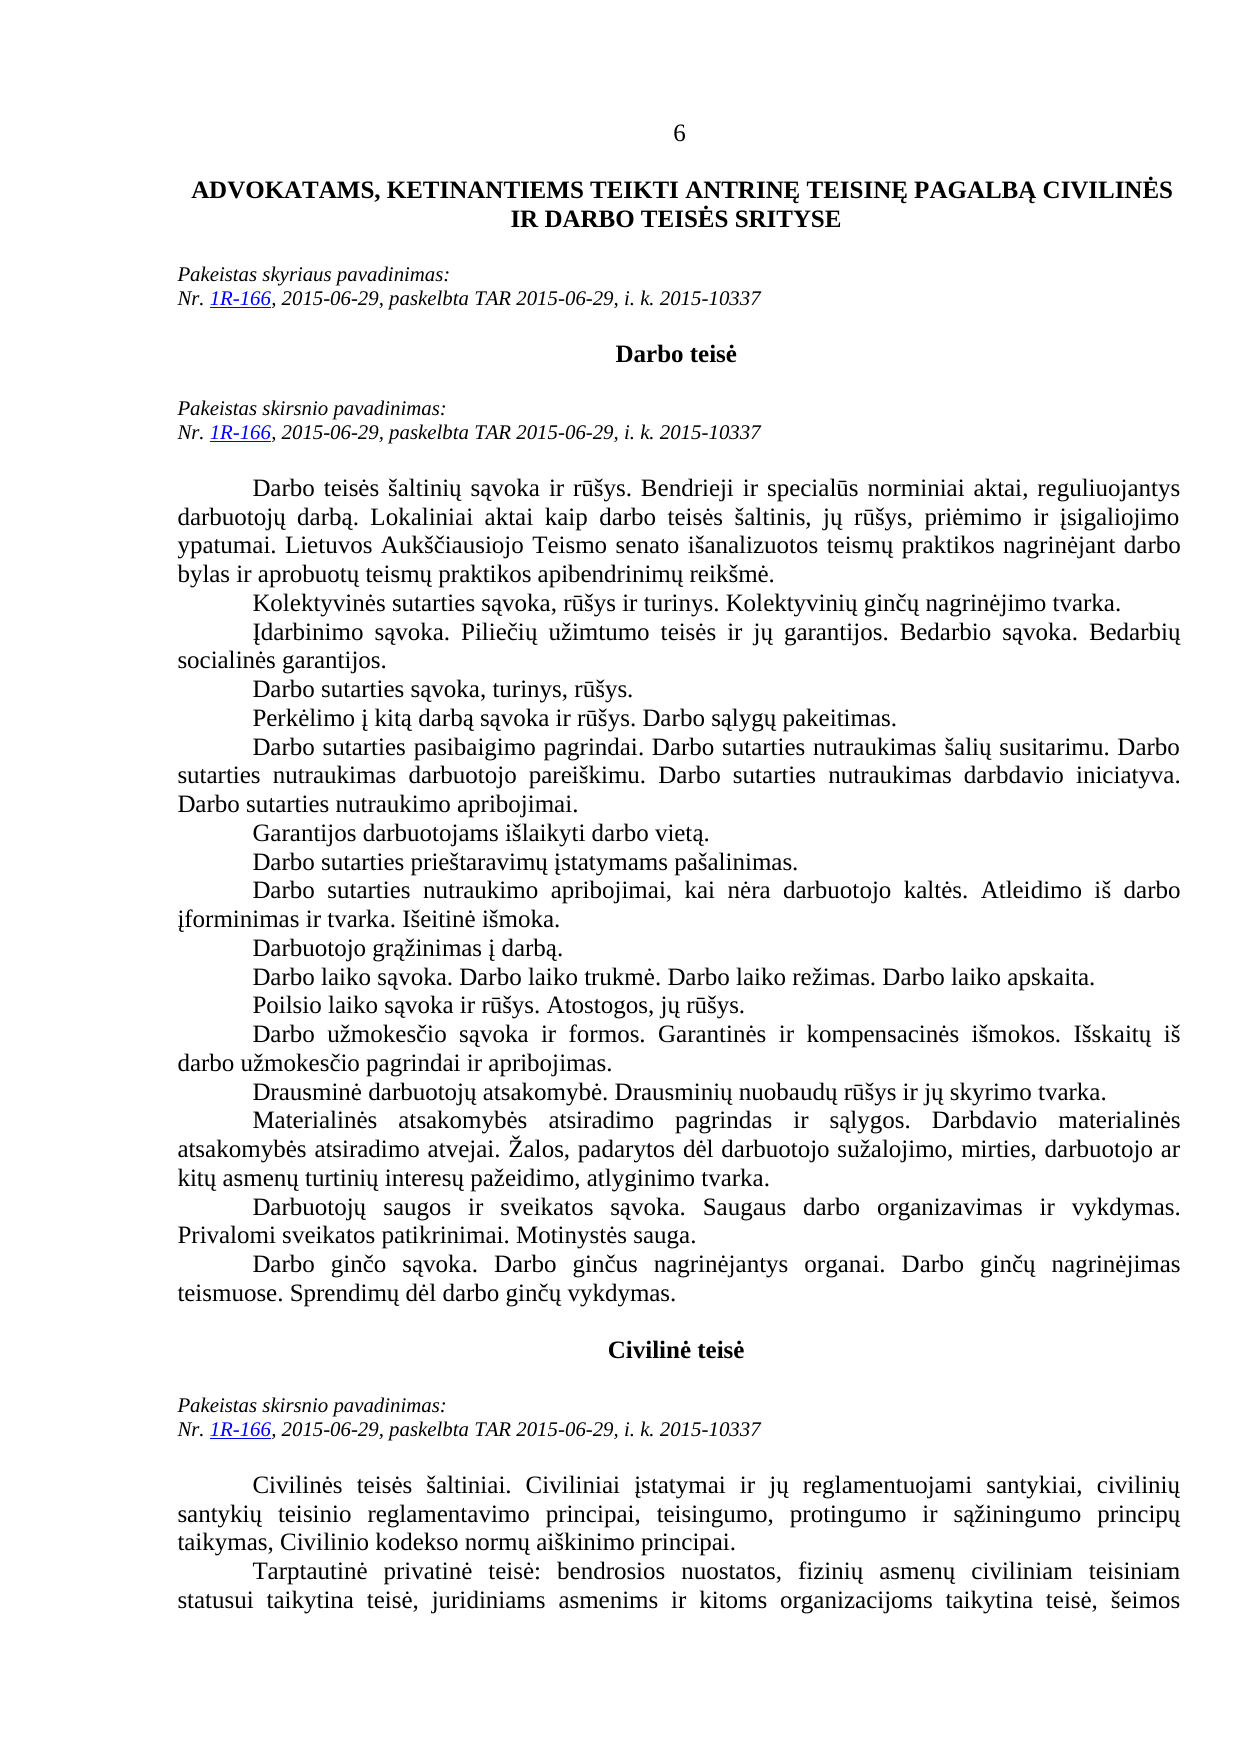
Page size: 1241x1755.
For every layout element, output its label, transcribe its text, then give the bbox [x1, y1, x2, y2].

text Pakeistas skirsnio pavadinimas: [177, 1393, 1181, 1417]
text Civilinė teisė [177, 1336, 1181, 1364]
text Darbo ginčo sąvoka. Darbo ginčus nagrinėjantys organai. Darbo ginčų nagrinėjimas teismuose. Sprendimų dėl darbo ginčų vykdymas. [177, 1249, 1181, 1307]
text Garantijos darbuotojams išlaikyti darbo vietą. [177, 818, 1181, 847]
text Poilsio laiko sąvoka ir rūšys. Atostogos, jų rūšys. [177, 991, 1181, 1019]
text Nr. 1R-166, 2015-06-29, paskelbta TAR 2015-06-29, i. k. 2015-10337 [177, 420, 1181, 444]
text Pakeistas skirsnio pavadinimas: [177, 396, 1181, 420]
text Darbo teisė [177, 339, 1181, 367]
text Civilinės teisės šaltiniai. Civiliniai įstatymai ir jų reglamentuojami santykiai, civilinių santykių teisinio reglamentavimo principai, teisingumo, protingumo ir sąžiningumo principų taikymas, Civilinio kodekso normų aiškinimo principai. [177, 1470, 1181, 1556]
text Darbo sutarties prieštaravimų įstatymams pašalinimas. [177, 847, 1181, 876]
text Darbuotojų saugos ir sveikatos sąvoka. Saugaus darbo organizavimas ir vykdymas. Privalomi sveikatos patikrinimai. Motinystės sauga. [177, 1192, 1181, 1249]
text Darbo užmokesčio sąvoka ir formos. Garantinės ir kompensacinės išmokos. Išskaitų iš darbo užmokesčio pagrindai ir apribojimas. [177, 1019, 1181, 1077]
text Perkėlimo į kitą darbą sąvoka ir rūšys. Darbo sąlygų pakeitimas. [177, 703, 1181, 732]
text Tarptautinė privatinė teisė: bendrosios nuostatos, fizinių asmenų civiliniam teisiniam statusui taikytina teisė, juridiniams asmenims ir kitoms organizacijoms taikytina teisė, šeimos [177, 1556, 1181, 1614]
text Materialinės atsakomybės atsiradimo pagrindas ir sąlygos. Darbdavio materialinės atsakomybės atsiradimo atvejai. Žalos, padarytos dėl darbuotojo sužalojimo, mirties, darbuotojo ar kitų asmenų turtinių interesų pažeidimo, atlyginimo tvarka. [177, 1106, 1181, 1192]
text Darbo sutarties sąvoka, turinys, rūšys. [177, 674, 1181, 703]
text Darbo sutarties pasibaigimo pagrindai. Darbo sutarties nutraukimas šalių susitarimu. Darbo sutarties nutraukimas darbuotojo pareiškimu. Darbo sutarties nutraukimas darbdavio iniciatyva. Darbo sutarties nutraukimo apribojimai. [177, 732, 1181, 818]
text Kolektyvinės sutarties sąvoka, rūšys ir turinys. Kolektyvinių ginčų nagrinėjimo tvarka. [177, 588, 1181, 617]
text Nr. 1R-166, 2015-06-29, paskelbta TAR 2015-06-29, i. k. 2015-10337 [177, 1417, 1181, 1441]
text Nr. 1R-166, 2015-06-29, paskelbta TAR 2015-06-29, i. k. 2015-10337 [177, 286, 1181, 310]
text Pakeistas skyriaus pavadinimas: [177, 262, 1181, 286]
text Darbo sutarties nutraukimo apribojimai, kai nėra darbuotojo kaltės. Atleidimo iš darbo įforminimas ir tvarka. Išeitinė išmoka. [177, 876, 1181, 933]
text Darbo teisės šaltinių sąvoka ir rūšys. Bendrieji ir specialūs norminiai aktai, reguliuojantys darbuotojų darbą. Lokaliniai aktai kaip darbo teisės šaltinis, jų rūšys, priėmimo ir įsigaliojimo ypatumai. Lietuvos Aukščiausiojo Teismo senato išanalizuotos teismų praktikos nagrinėjant darbo bylas ir aprobuotų teismų praktikos apibendrinimų reikšmė. [177, 473, 1181, 588]
text Darbo laiko sąvoka. Darbo laiko trukmė. Darbo laiko režimas. Darbo laiko apskaita. [177, 962, 1181, 991]
text Darbuotojo grąžinimas į darbą. [177, 933, 1181, 962]
text ADVOKATAMS, KETINANTIEMS TEIKTI ANTRINĘ TEISINĘ PAGALBĄ CIVILINĖS IR DARBO TEISĖS SRITYSE [177, 176, 1181, 233]
text Drausminė darbuotojų atsakomybė. Drausminių nuobaudų rūšys ir jų skyrimo tvarka. [177, 1077, 1181, 1106]
text Įdarbinimo sąvoka. Piliečių užimtumo teisės ir jų garantijos. Bedarbio sąvoka. Bedarbių socialinės garantijos. [177, 617, 1181, 674]
